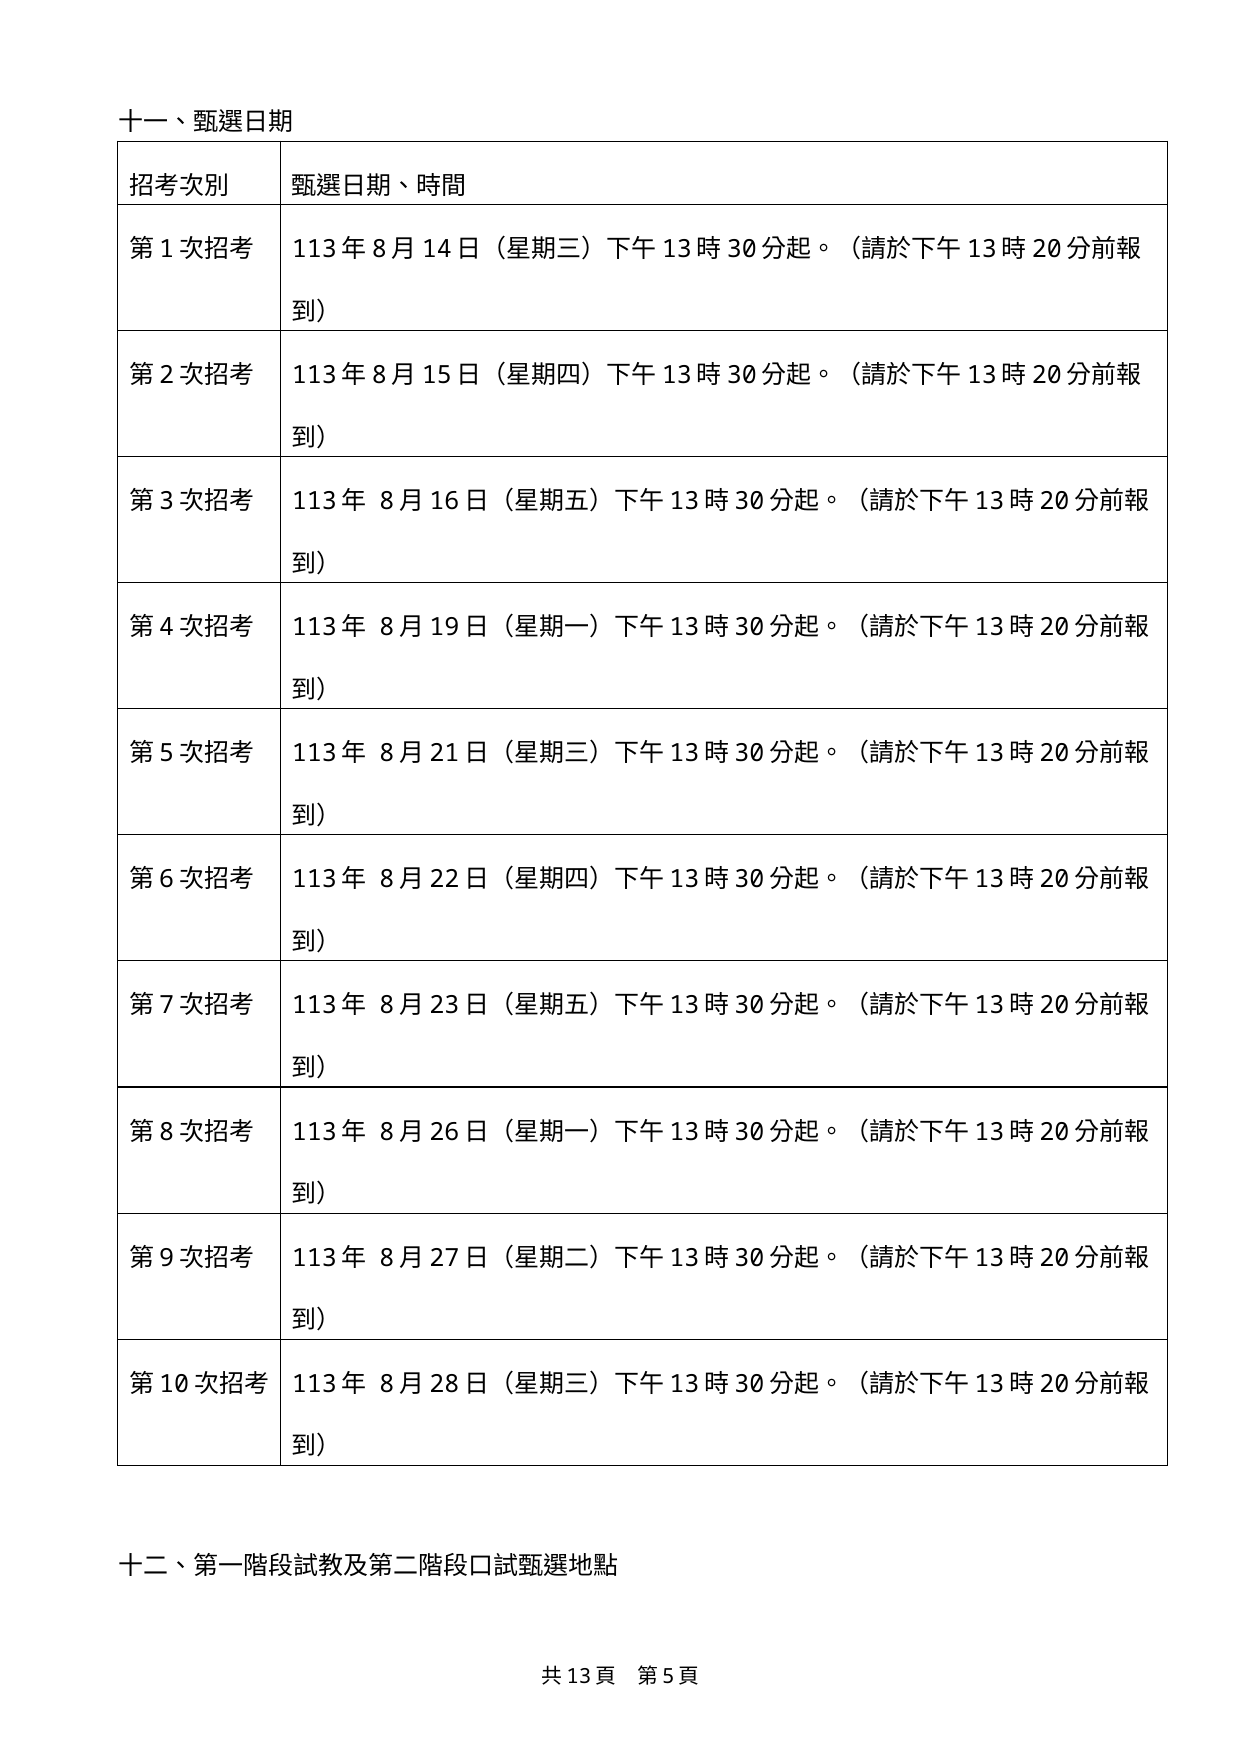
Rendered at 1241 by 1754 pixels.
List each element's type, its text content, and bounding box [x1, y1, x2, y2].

table_cell 113年 8月16日（星期五）下午13時30分起。（請於下午13時20分前報到） [281, 457, 1167, 582]
table_cell 第4次招考 [118, 583, 280, 708]
table_cell 113年8月14日（星期三）下午13時30分起。（請於下午13時20分前報到） [281, 205, 1167, 330]
table_cell 第1次招考 [118, 205, 280, 330]
table_cell 113年8月15日（星期四）下午13時30分起。（請於下午13時20分前報到） [281, 331, 1167, 456]
table_cell 第8次招考 [118, 1088, 280, 1212]
table_cell 113年 8月26日（星期一）下午13時30分起。（請於下午13時20分前報到） [281, 1088, 1167, 1212]
table_cell 第5次招考 [118, 709, 280, 834]
table_cell 第3次招考 [118, 457, 280, 582]
table_cell 第10次招考 [118, 1340, 280, 1464]
table_cell 113年 8月23日（星期五）下午13時30分起。（請於下午13時20分前報到） [281, 961, 1167, 1086]
table_cell 113年 8月27日（星期二）下午13時30分起。（請於下午13時20分前報到） [281, 1214, 1167, 1338]
table_cell 第9次招考 [118, 1214, 280, 1338]
table_cell 第7次招考 [118, 961, 280, 1086]
table_cell 第6次招考 [118, 835, 280, 960]
table_header 甄選日期、時間 [281, 142, 1167, 204]
table_header 招考次別 [118, 142, 280, 204]
table_cell 113年 8月28日（星期三）下午13時30分起。（請於下午13時20分前報到） [281, 1340, 1167, 1464]
text 十二、第一階段試教及第二階段口試甄選地點 [118, 1545, 1122, 1582]
text 十一、甄選日期 [118, 78, 1122, 141]
table_cell 113年 8月19日（星期一）下午13時30分起。（請於下午13時20分前報到） [281, 583, 1167, 708]
table_cell 113年 8月21日（星期三）下午13時30分起。（請於下午13時20分前報到） [281, 709, 1167, 834]
table_cell 113年 8月22日（星期四）下午13時30分起。（請於下午13時20分前報到） [281, 835, 1167, 960]
table_cell 第2次招考 [118, 331, 280, 456]
